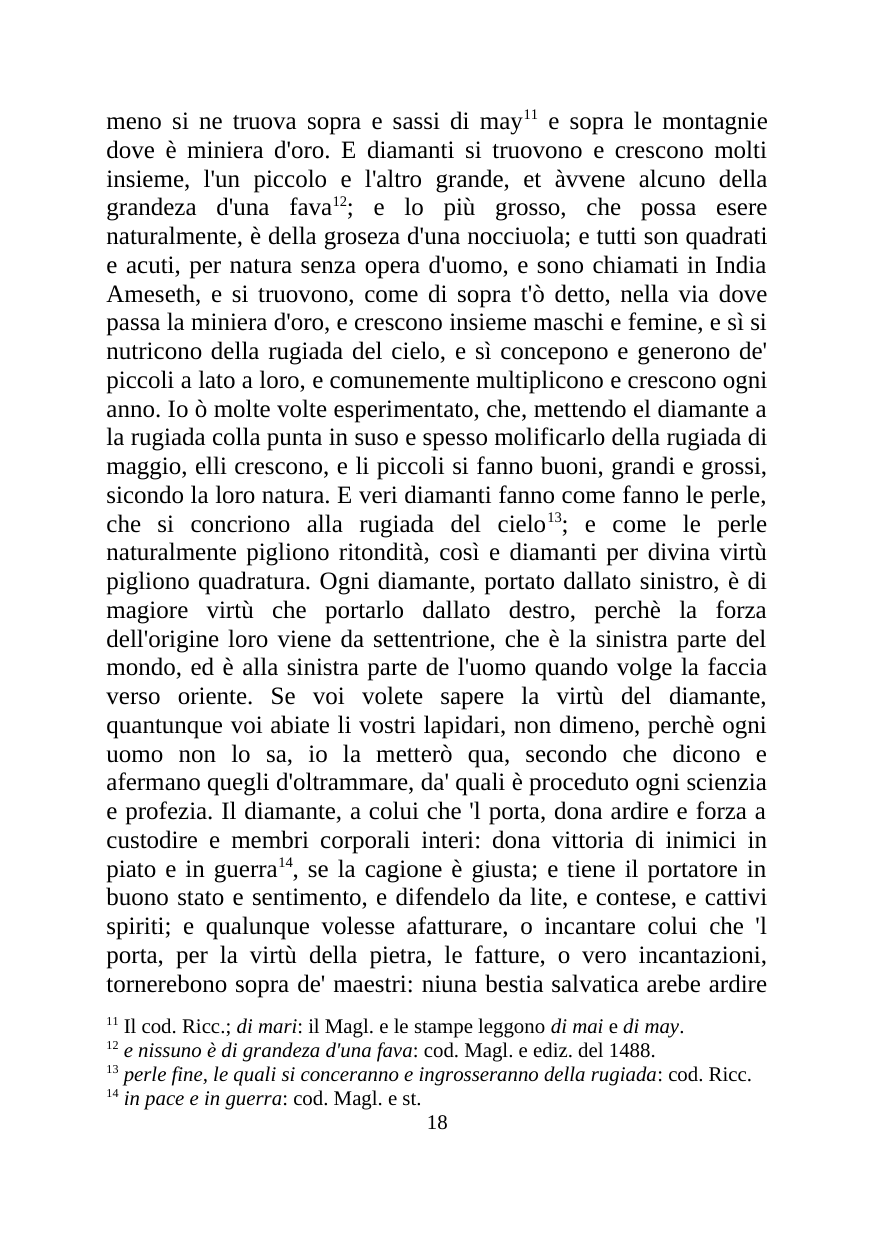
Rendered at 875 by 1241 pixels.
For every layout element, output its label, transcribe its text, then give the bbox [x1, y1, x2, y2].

text India minore, che è la terza parte et è verso settentrione, è paese freddissimo, nella quale, per la continua freddura dell'acqua, si fa cristallo sopra e sassi. Di questo cristallo nascono buoni diamanti, e quali ànno similitudine di colore di cristallo torbido e giallo, che trae al colore d'olio: e questi diamanti sono tutti duri che non si possono pulire. Altri diamanti sono che si truovono in Arabia, che non sono così buoni, e sono più bruni, e sono più teneri, e truovasene ancora nelle terre di Macedonia, ma e migliori e più preziosi sono in India. E molte volte si truovono diamanti nella massa della minera d'oro, quando, affinando, si rompe, e sono molti duri, ma e' si conviene rompere la massa per minuti pezi; e truovasene alle volte de' grandi come uno quattrino fiorentino, e tal volta minore; e sono così duri, come quegli d'India e tagliono l'acciaio e 'l vetro legiermente. E quantunque in India sopra e sassi di cristallo si truovino buoni diamanti, niente meno si ne truova sopra e sassi di may e sopra le montagnie dove è miniera d'oro. E diamanti si truovono e crescono molti insieme, l'un piccolo e l'altro grande, et àvvene alcuno della grandeza d'una fava; e lo più grosso, che possa esere naturalmente, è della groseza d'una nocciuola; e tutti son quadrati e acuti, per natura senza opera d'uomo, e sono chiamati in India Ameseth, e si truovono, come di sopra t'ò detto, nella via dove passa la miniera d'oro, e crescono insieme maschi e femine, e sì si nutricono della rugiada del cielo, e sì concepono e generono de' piccoli a lato a loro, e comunemente multiplicono e crescono ogni anno. Io ò molte volte esperimentato, che, mettendo el diamante a la rugiada colla punta in suso e spesso molificarlo della rugiada di maggio, elli crescono, e li piccoli si fanno buoni, grandi e grossi, sicondo la loro natura. E veri diamanti fanno come fanno le perle, che si concriono alla rugiada del cielo; e come le perle naturalmente pigliono ritondità, così e diamanti per divina virtù pigliono quadratura. Ogni diamante, portato dallato sinistro, è di magiore virtù che portarlo dallato destro, perchè la forza dell'origine loro viene da settentrione, che è la sinistra parte del mondo, ed è alla sinistra parte de l'uomo quando volge la faccia verso oriente. Se voi volete sapere la virtù del diamante, quantunque voi abiate li vostri lapidari, non dimeno, perchè ogni uomo non lo sa, io la metterò qua, secondo che dicono e afermano quegli d'oltrammare, da' quali è proceduto ogni scienzia e profezia. Il diamante, a colui che 'l porta, dona ardire e forza a custodire e membri corporali interi: dona vittoria di inimici in piato e in guerra, se la cagione è giusta; e tiene il portatore in buono stato e sentimento, e difendelo da lite, e contese, e cattivi spiriti; e qualunque volesse afatturare, o incantare colui che 'l porta, per la virtù della pietra, le fatture, o vero incantazioni, tornerebono sopra de' maestri: niuna bestia salvatica arebe ardire d'assalire colui che 'l porta. Il diamante debbe essere donato sanza miseria d'avarizia e sanza comperarlo, e allora à magior virtù, e fa l'uomo più forte e più fermo contro a' suoi inimici, e libera e lunatici e li indemoniati; e se veleno o altra mala puntura o animale venenoso son posti in presenzia del diamante, subito diventa umido e comincia a sudare. In India sono alcuni diamanti che sono violati, o vero più bruni che violati, i quali sono ben duri e preziosi; ma alcuni non gli amono punto tanto quanto gli altri, ma io, quanto per me, gli amerei bene altrettanto, imperò che io gli ò veduti isperimentare. E d'altra maniera ne sono, bianchi quanto cristalo, ma pur alquanto più torbidi, e son buoni e di gran virtù, e tutti sono acuti; e tali quadrati; altri ànno sei coste, e altri tre: sono così di natura formati: però li grandi signori, scudieri, cavalieri, e altri gran maestri, che cercono onore in fatti d'arme, o vero nelle guerre e nelle battaglie, gli portono in dito. Quantunque io alquanto mi dilunghi dalla materia mia, nondimeno, a ciò che egliono non sieno ingannati da' barattieri del paese che gli vanno vendendo, io parlerò alquanto più de' diamanti. Chi vuol comperare diamanti, gli conviene che gli sapia conoscere, però che gli contraffanno di cristallo giallo e di zafiro; di luopa e di citrino; d'una pietra chiamata Iris, e d'alcune piccole pietre che si truovono ne' nidii delli sorci, cioè ratti, che sono molte dure; ma tuttavia e contrafatti non sono così duri come e naturali, e la punta leggiermente si rompe; e sì si puliscono meglio; ma alcuni rubaldi non gli puliscono maliziosamente a ciò che si creda che non si possino pulire per sua fineza. La esperienza del diamante si fa in questo modo: prima si pruova a tagliare in zafiro o in altre pietre preziose, e in cristallo, e in acciaio; poi si toglie una pietra di calamita buona, cioè la pietra de' marinari, che tira a sè il ferro; e se la calamita non fussi troppo grossa, sopra di questa pietra si mette el diamante, e poi si mette apresso un ago; e se 'l diamante non è contrafatto, anzi sia diamante vero, mentre che 'l diamante sarà presente, mai la calamita non trarrà l'ago, s'ella non fusse troppo grossa, la calamita. Questa è la pruova che fanno quegli d'oltrammare. Ma interviene, che un perfetto diamante perde la virtù per lo inconveniente di colui che 'l porta, e alora è di bisognio fargli ritornare la propia virtù, o vero che sarà di minore virtù e valuta. [106, 106, 768, 997]
text in pace e in guerra: cod. Magl. e st. [106, 1086, 768, 1110]
text perle fine, le quali si conceranno e ingrosseranno della rugiada: cod. Ricc. [106, 1062, 768, 1086]
text e nissuno è di grandeza d'una fava: cod. Magl. e ediz. del 1488. [106, 1038, 768, 1062]
text Il cod. Ricc.; di mari: il Magl. e le stampe leggono di mai e di may. [106, 1014, 768, 1038]
